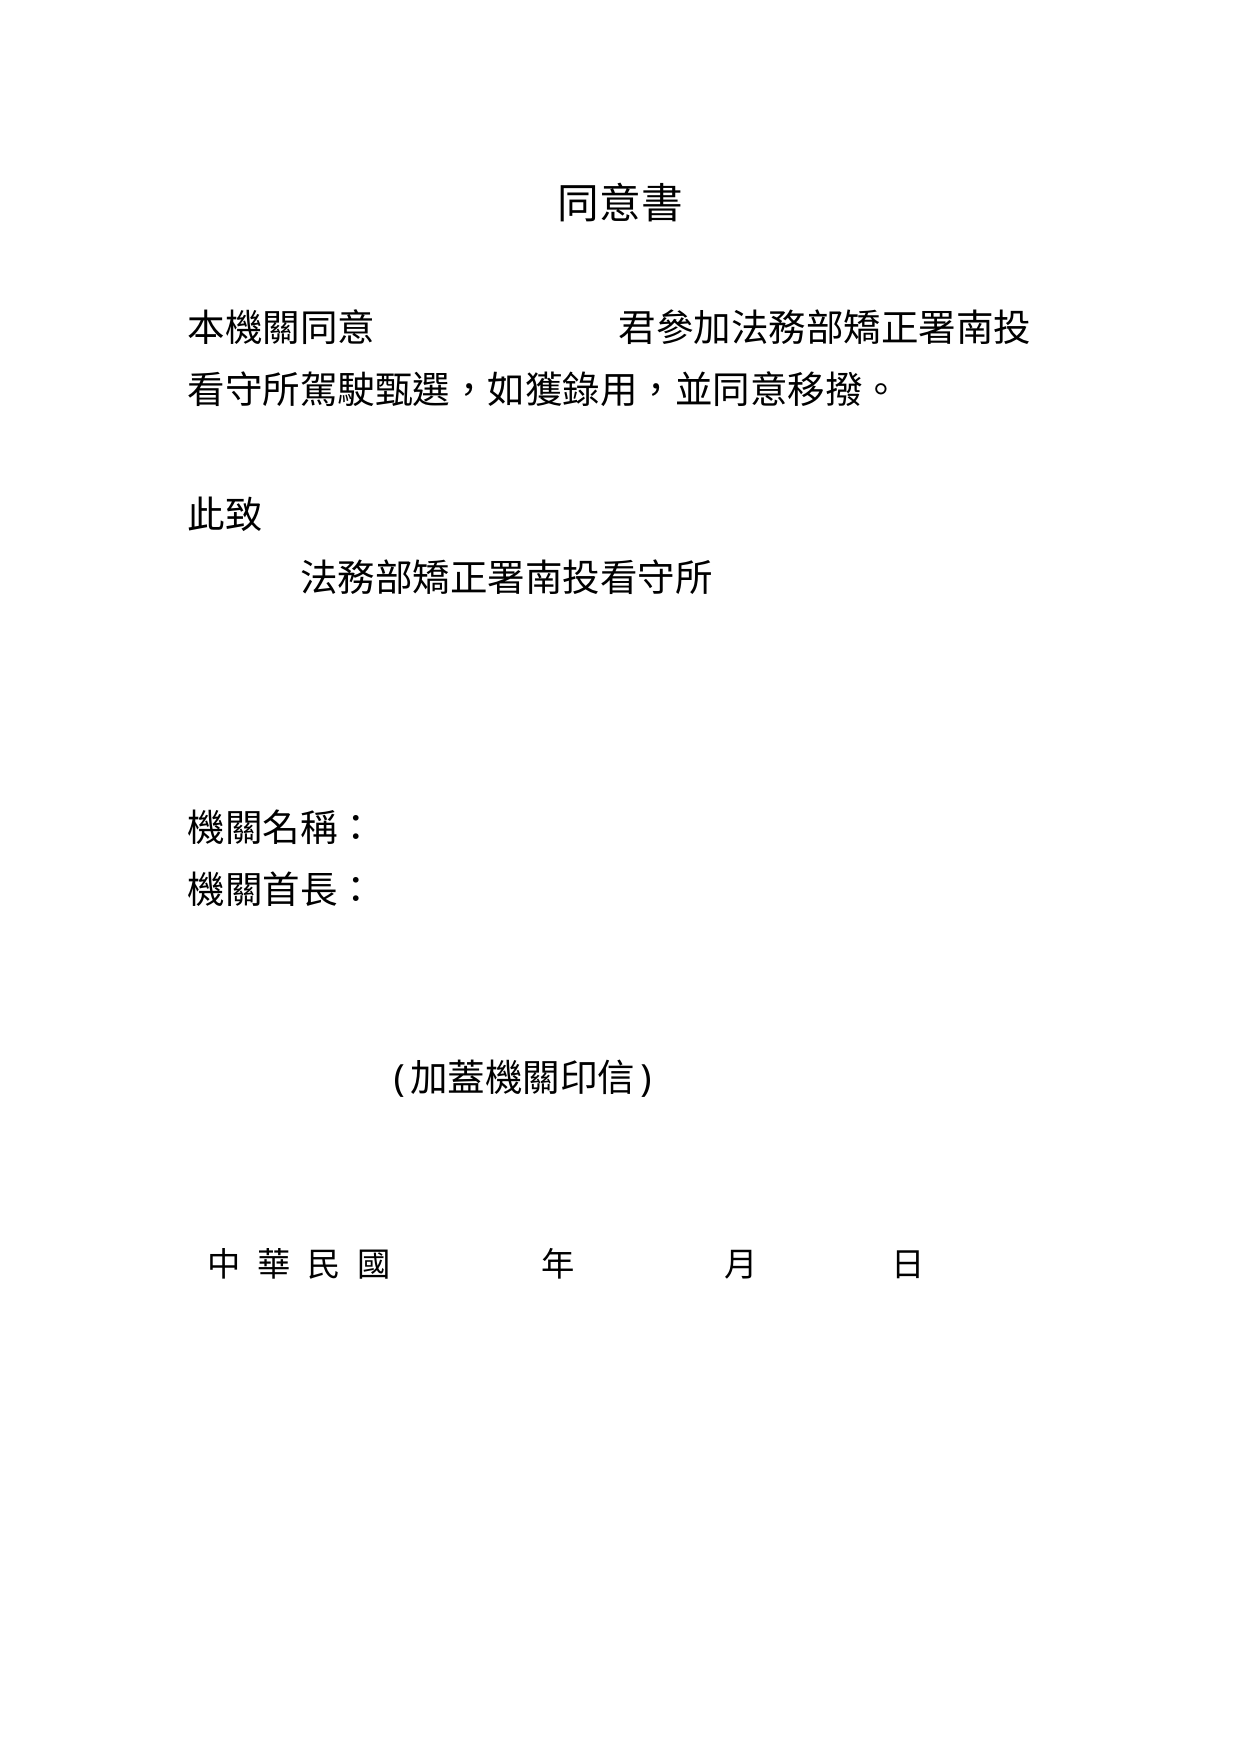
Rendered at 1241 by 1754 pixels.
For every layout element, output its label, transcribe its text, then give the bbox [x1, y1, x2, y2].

text 中 華 民 國 年 月 日 [187, 1221, 1053, 1283]
text 本機關同意 君參加法務部矯正署南投看守所駕駛甄選，如獲錄用，並同意移撥。 [187, 283, 1053, 408]
text 法務部矯正署南投看守所 [187, 533, 1053, 596]
text 此致 [187, 471, 1053, 533]
text 機關首長： [187, 846, 1053, 908]
text 同意書 [187, 158, 1053, 221]
text 機關名稱： [187, 783, 1053, 846]
text (加蓋機關印信) [187, 1033, 1053, 1096]
